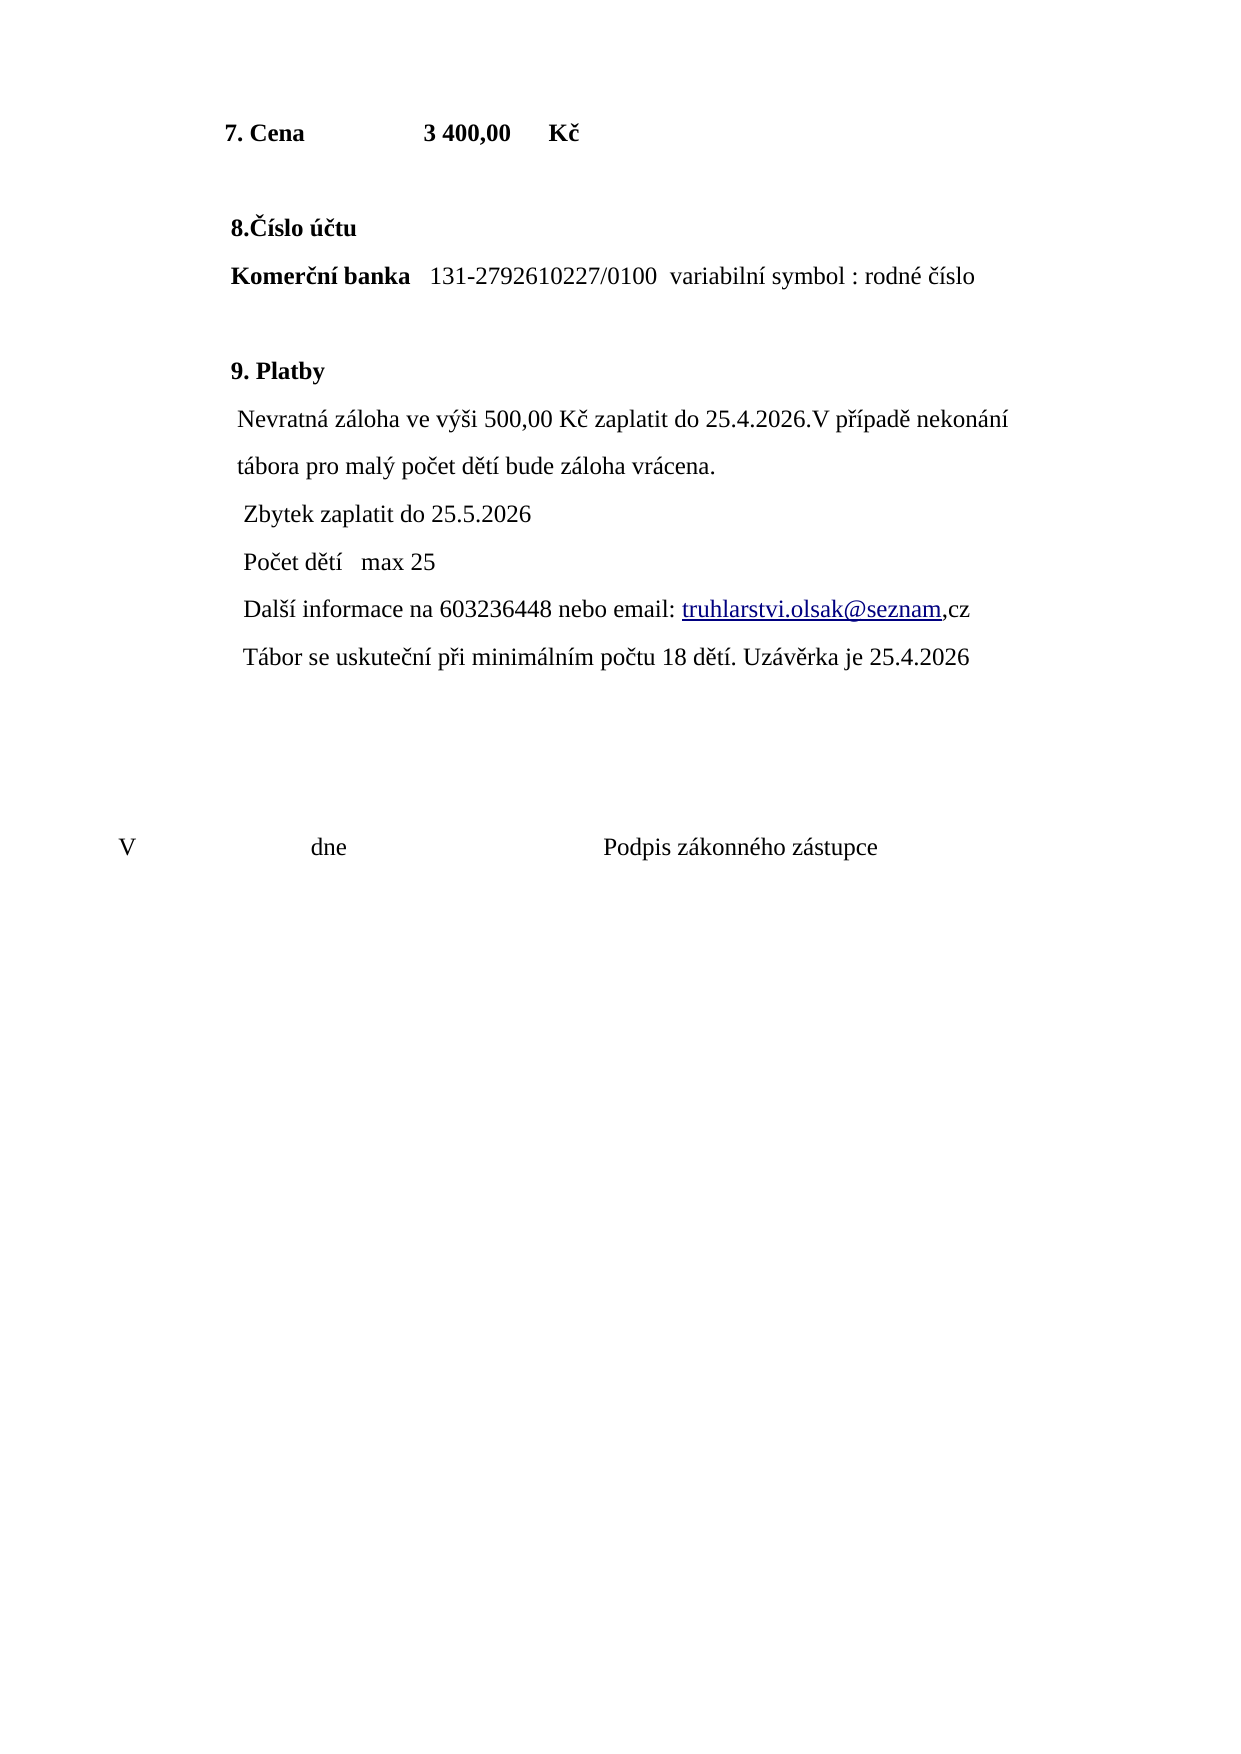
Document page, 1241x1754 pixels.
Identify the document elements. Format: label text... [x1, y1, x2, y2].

text 9. Platby [118, 356, 1122, 385]
text tábora pro malý počet dětí bude záloha vrácena. [118, 451, 1122, 480]
text Počet dětí max 25 [118, 547, 1122, 575]
text 8.Číslo účtu [118, 213, 1122, 242]
text Další informace na 603236448 nebo email: truhlarstvi.olsak@seznam,cz [118, 594, 1122, 623]
text Tábor se uskuteční při minimálním počtu 18 dětí. Uzávěrka je 25.4.2026 [118, 642, 1122, 671]
text V dne Podpis zákonného zástupce [118, 832, 1122, 861]
text Nevratná záloha ve výši 500,00 Kč zaplatit do 25.4.2026.V případě nekonání [118, 404, 1122, 432]
text Zbytek zaplatit do 25.5.2026 [118, 499, 1122, 528]
text Komerční banka 131-2792610227/0100 variabilní symbol : rodné číslo [118, 261, 1122, 290]
text 7. Cena 3 400,00 Kč [118, 118, 1122, 147]
